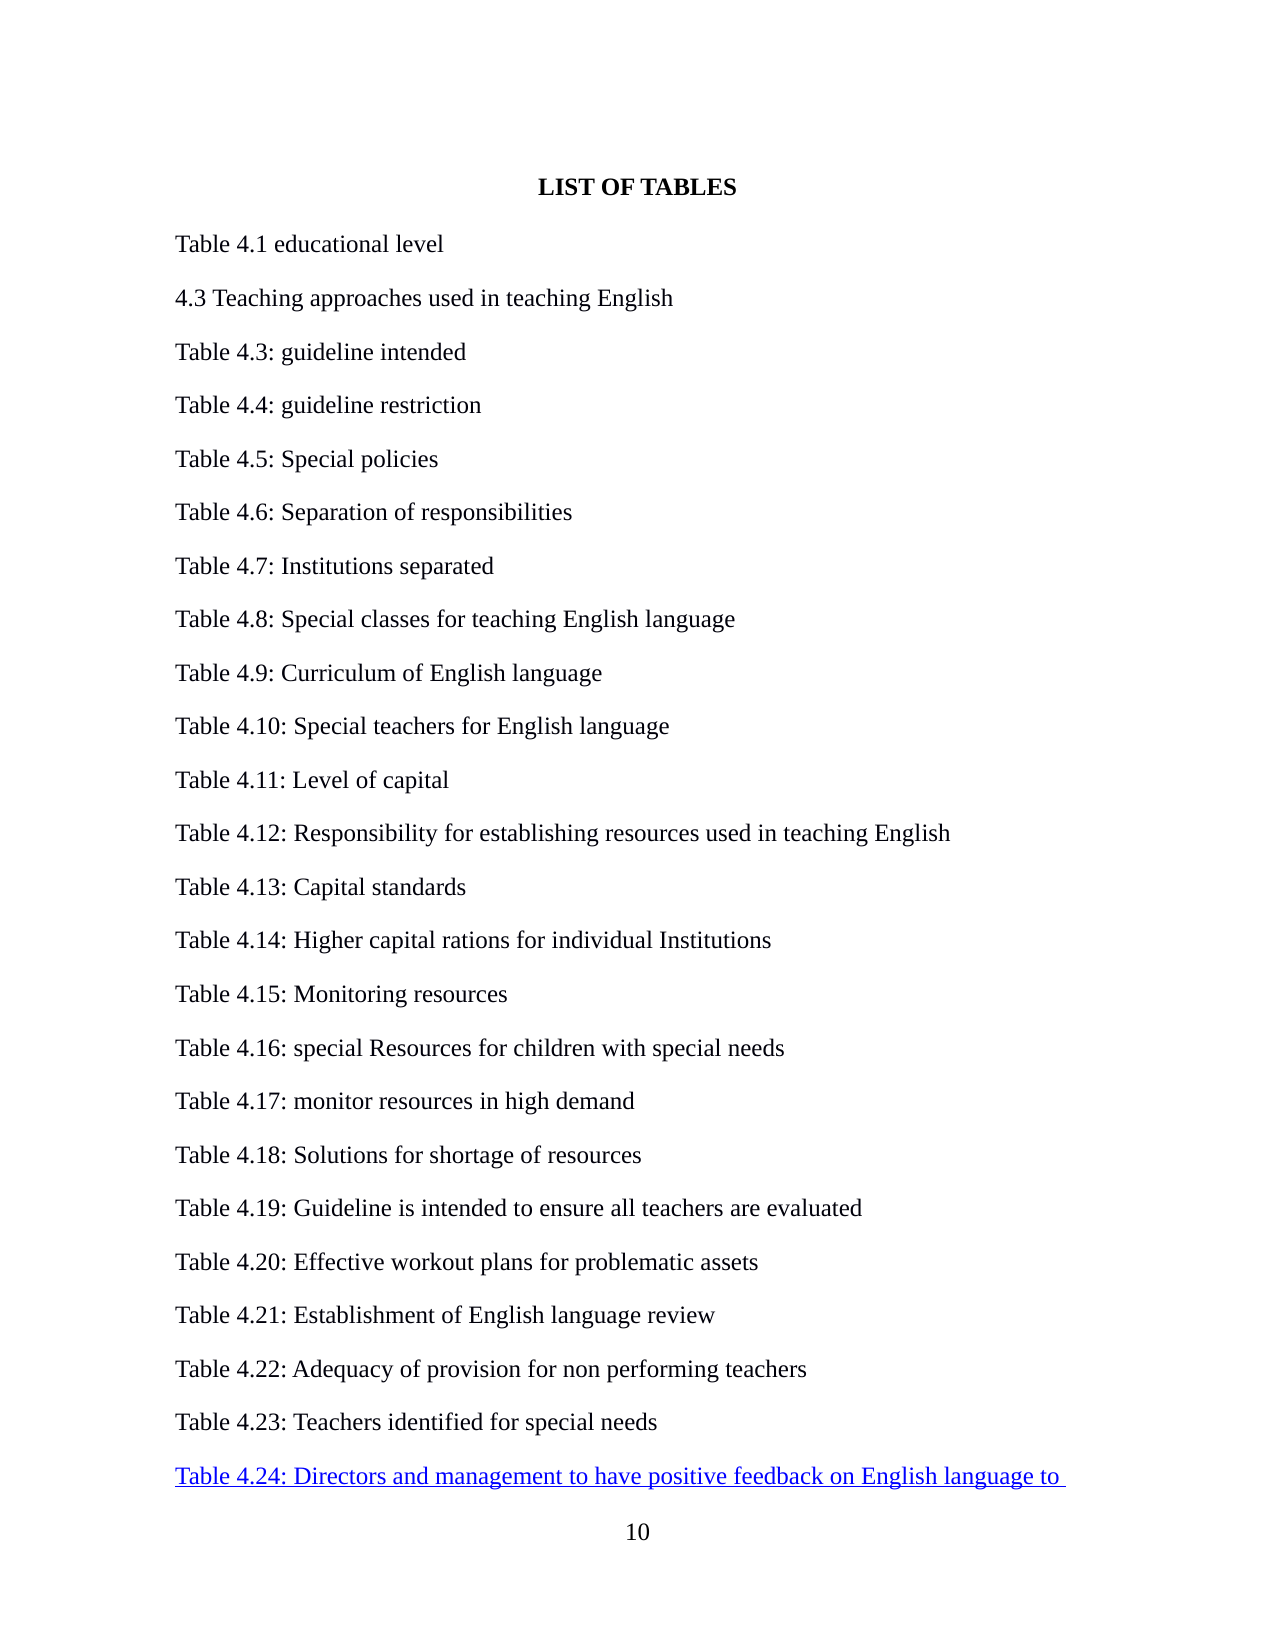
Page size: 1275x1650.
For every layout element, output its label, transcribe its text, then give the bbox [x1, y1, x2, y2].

text Table 4.1 educational level 19 [175, 229, 1125, 258]
text 4.3 Teaching approaches used in teaching English 20 [175, 283, 1125, 312]
text Table 4.4: guideline restriction 21 [175, 390, 1125, 419]
subtitle LIST OF TABLES [150, 172, 1125, 200]
text Table 4.3: guideline intended 21 [175, 337, 1125, 365]
text Table 4.6: Separation of responsibilities 22 [175, 497, 1125, 526]
text Table 4.16: special Resources for children with special needs 27 [175, 1033, 1125, 1061]
text Table 4.12: Responsibility for establishing resources used in teaching English 25 [175, 818, 1125, 847]
text Table 4.24: Directors and management to have positive feedback on English language to learners 31 [175, 1461, 1125, 1490]
text Table 4.10: Special teachers for English language 24 [175, 711, 1125, 740]
text Table 4.22: Adequacy of provision for non performing teachers 30 [175, 1354, 1125, 1383]
text Table 4.21: Establishment of English language review 29 [175, 1300, 1125, 1329]
text Table 4.9: Curriculum of English language 23 [175, 658, 1125, 687]
text Table 4.14: Higher capital rations for individual Institutions 26 [175, 926, 1125, 954]
text Table 4.20: Effective workout plans for problematic assets 29 [175, 1247, 1125, 1276]
text Table 4.15: Monitoring resources 26 [175, 979, 1125, 1008]
text Table 4.17: monitor resources in high demand 27 [175, 1086, 1125, 1115]
text Table 4.23: Teachers identified for special needs 30 [175, 1407, 1125, 1436]
text Table 4.7: Institutions separated 23 [175, 551, 1125, 579]
text Table 4.13: Capital standards 25 [175, 872, 1125, 901]
text Table 4.8: Special classes for teaching English language 23 [175, 604, 1125, 633]
text Table 4.18: Solutions for shortage of resources 28 [175, 1140, 1125, 1168]
text Table 4.5: Special policies 22 [175, 444, 1125, 472]
text Table 4.11: Level of capital 24 [175, 765, 1125, 794]
text Table 4.19: Guideline is intended to ensure all teachers are evaluated 28 [175, 1193, 1125, 1222]
